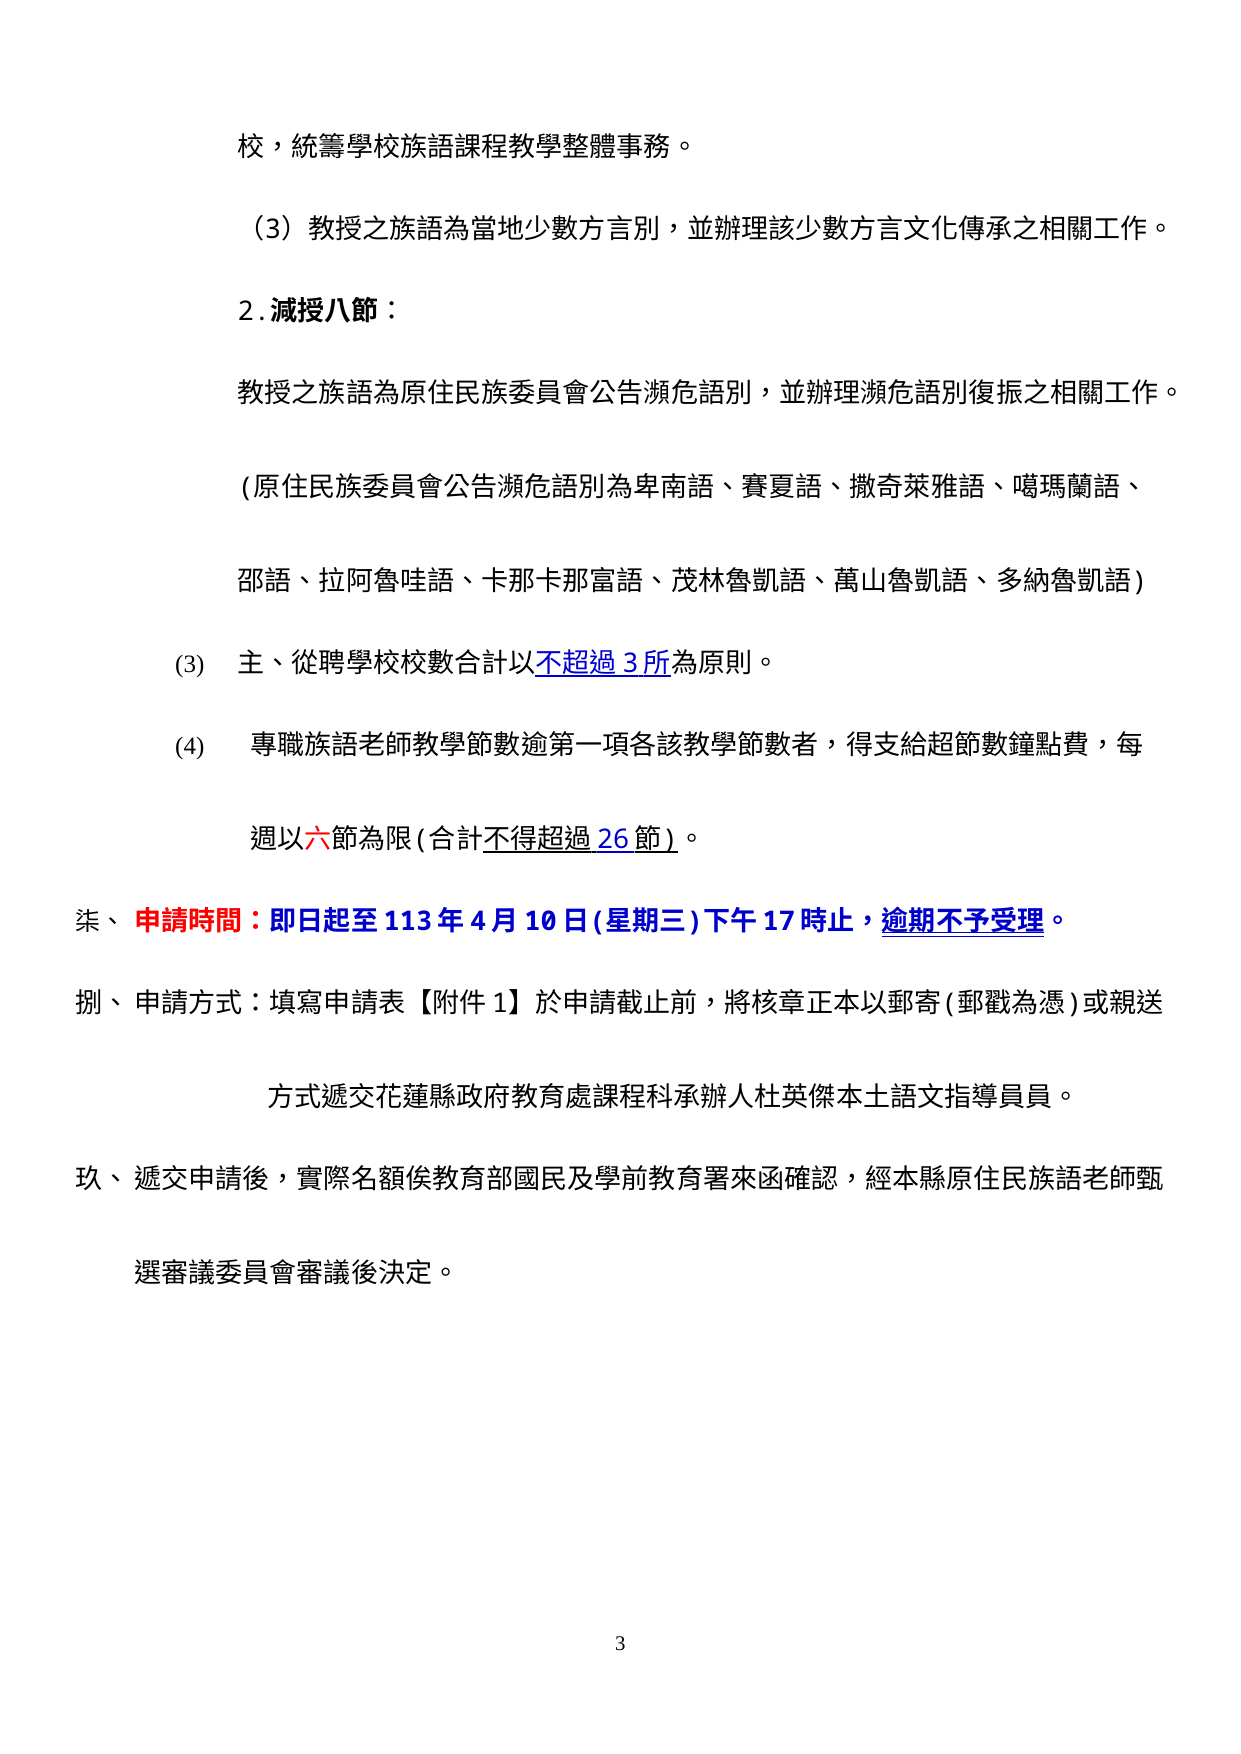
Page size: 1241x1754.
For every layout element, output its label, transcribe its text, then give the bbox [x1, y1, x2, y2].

text 2.減授八節： [237, 267, 1165, 330]
list 主、從聘學校校數合計以不超過3所為原則。 [175, 619, 1165, 682]
text 校，統籌學校族語課程教學整體事務。 [237, 103, 1165, 165]
text 教授之族語為原住民族委員會公告瀕危語別，並辦理瀕危語別復振之相關工作。(原住民族委員會公告瀕危語別為卑南語、賽夏語、撒奇萊雅語、噶瑪蘭語、邵語、拉阿魯哇語、卡那卡那富語、茂林魯凱語、萬山魯凱語、多納魯凱語) [237, 349, 1165, 599]
list 申請時間：即日起至113年4月10日(星期三)下午17時止，逾期不予受理。 [75, 877, 1165, 940]
text （3）教授之族語為當地少數方言別，並辦理該少數方言文化傳承之相關工作。 [237, 185, 1165, 247]
list 專職族語老師教學節數逾第一項各該教學節數者，得支給超節數鐘點費，每週以六節為限(合計不得超過26節)。 [175, 701, 1165, 857]
list 遞交申請後，實際名額俟教育部國民及學前教育署來函確認，經本縣原住民族語老師甄選審議委員會審議後決定。 [75, 1135, 1165, 1291]
list 申請方式：填寫申請表【附件1】於申請截止前，將核章正本以郵寄(郵戳為憑)或親送方式遞交花蓮縣政府教育處課程科承辦人杜英傑本土語文指導員員。 [75, 959, 1165, 1116]
